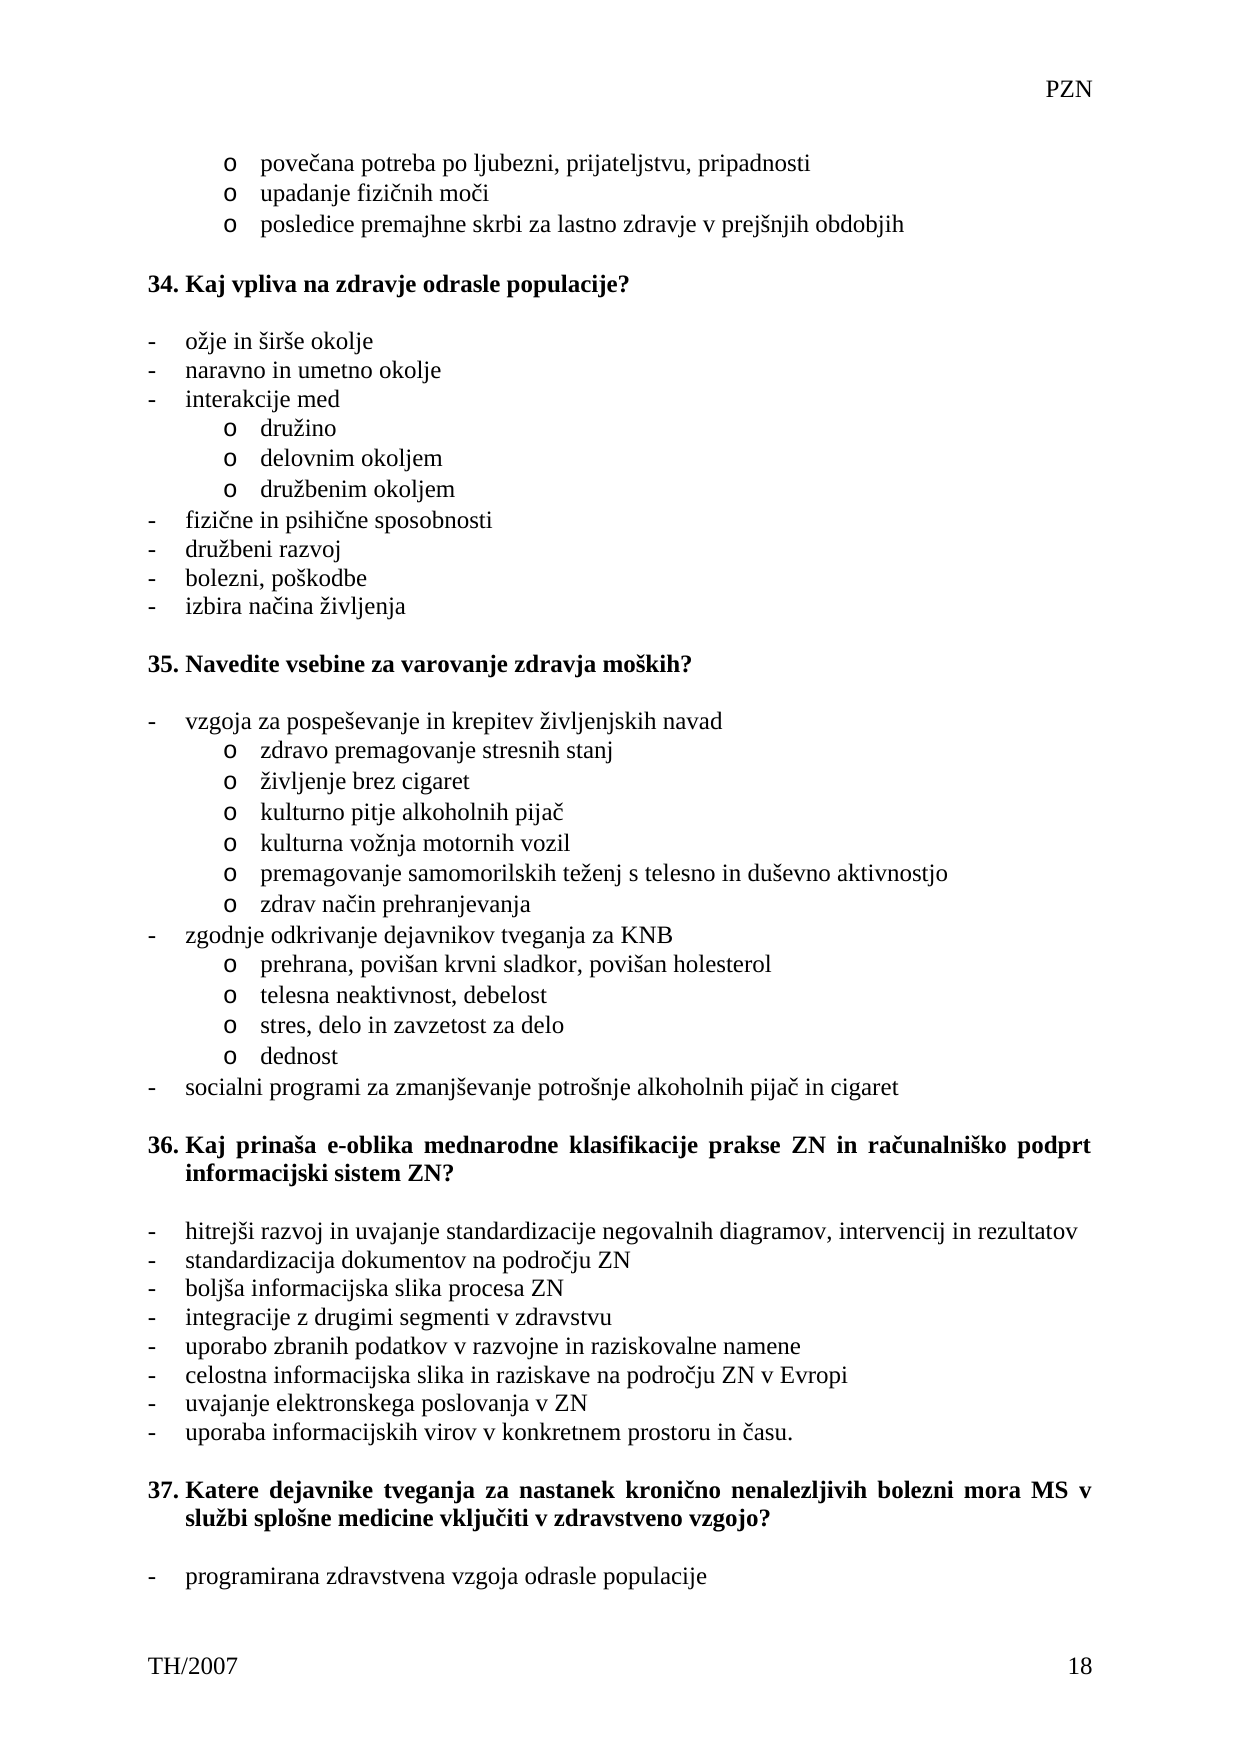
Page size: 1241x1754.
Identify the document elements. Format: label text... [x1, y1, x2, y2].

list življenje brez cigaret [223, 766, 1092, 797]
subtitle Kaj prinaša e-oblika mednarodne klasifikacije prakse ZN in računalniško podprt informacijski sistem ZN? [148, 1130, 1092, 1187]
list vzgoja za pospeševanje in krepitev življenjskih navad [148, 706, 1092, 735]
list programirana zdravstvena vzgoja odrasle populacije [148, 1561, 1092, 1590]
list povečana potreba po ljubezni, prijateljstvu, pripadnosti [223, 148, 1092, 178]
list upadanje fizičnih moči [223, 178, 1092, 209]
list izbira načina življenja [148, 591, 1092, 620]
list družbenim okoljem [223, 474, 1092, 505]
subtitle Navedite vsebine za varovanje zdravja moških? [148, 649, 1092, 678]
list ožje in širše okolje [148, 326, 1092, 355]
list uporabo zbranih podatkov v razvojne in raziskovalne namene [148, 1331, 1092, 1360]
list družino [223, 413, 1092, 443]
list bolezni, poškodbe [148, 563, 1092, 591]
list družbeni razvoj [148, 534, 1092, 563]
list naravno in umetno okolje [148, 355, 1092, 384]
list kulturna vožnja motornih vozil [223, 828, 1092, 858]
list kulturno pitje alkoholnih pijač [223, 797, 1092, 828]
list zdrav način prehranjevanja [223, 889, 1092, 920]
subtitle Kaj vpliva na zdravje odrasle populacije? [148, 269, 1092, 298]
list uporaba informacijskih virov v konkretnem prostoru in času. [148, 1417, 1092, 1446]
list stres, delo in zavzetost za delo [223, 1011, 1092, 1041]
list hitrejši razvoj in uvajanje standardizacije negovalnih diagramov, intervencij in rezultatov [148, 1216, 1092, 1245]
list integracije z drugimi segmenti v zdravstvu [148, 1302, 1092, 1331]
list dednost [223, 1041, 1092, 1072]
list standardizacija dokumentov na področju ZN [148, 1245, 1092, 1273]
list socialni programi za zmanjševanje potrošnje alkoholnih pijač in cigaret [148, 1072, 1092, 1101]
list posledice premajhne skrbi za lastno zdravje v prejšnjih obdobjih [223, 209, 1092, 240]
list boljša informacijska slika procesa ZN [148, 1273, 1092, 1302]
list delovnim okoljem [223, 443, 1092, 474]
list telesna neaktivnost, debelost [223, 980, 1092, 1011]
subtitle Katere dejavnike tveganja za nastanek kronično nenalezljivih bolezni mora MS v službi splošne medicine vključiti v zdravstveno vzgojo? [148, 1475, 1092, 1532]
list celostna informacijska slika in raziskave na področju ZN v Evropi [148, 1360, 1092, 1388]
list fizične in psihične sposobnosti [148, 505, 1092, 534]
list zdravo premagovanje stresnih stanj [223, 735, 1092, 766]
list zgodnje odkrivanje dejavnikov tveganja za KNB [148, 920, 1092, 949]
list prehrana, povišan krvni sladkor, povišan holesterol [223, 949, 1092, 980]
list uvajanje elektronskega poslovanja v ZN [148, 1388, 1092, 1417]
list interakcije med [148, 384, 1092, 413]
list premagovanje samomorilskih teženj s telesno in duševno aktivnostjo [223, 858, 1092, 889]
